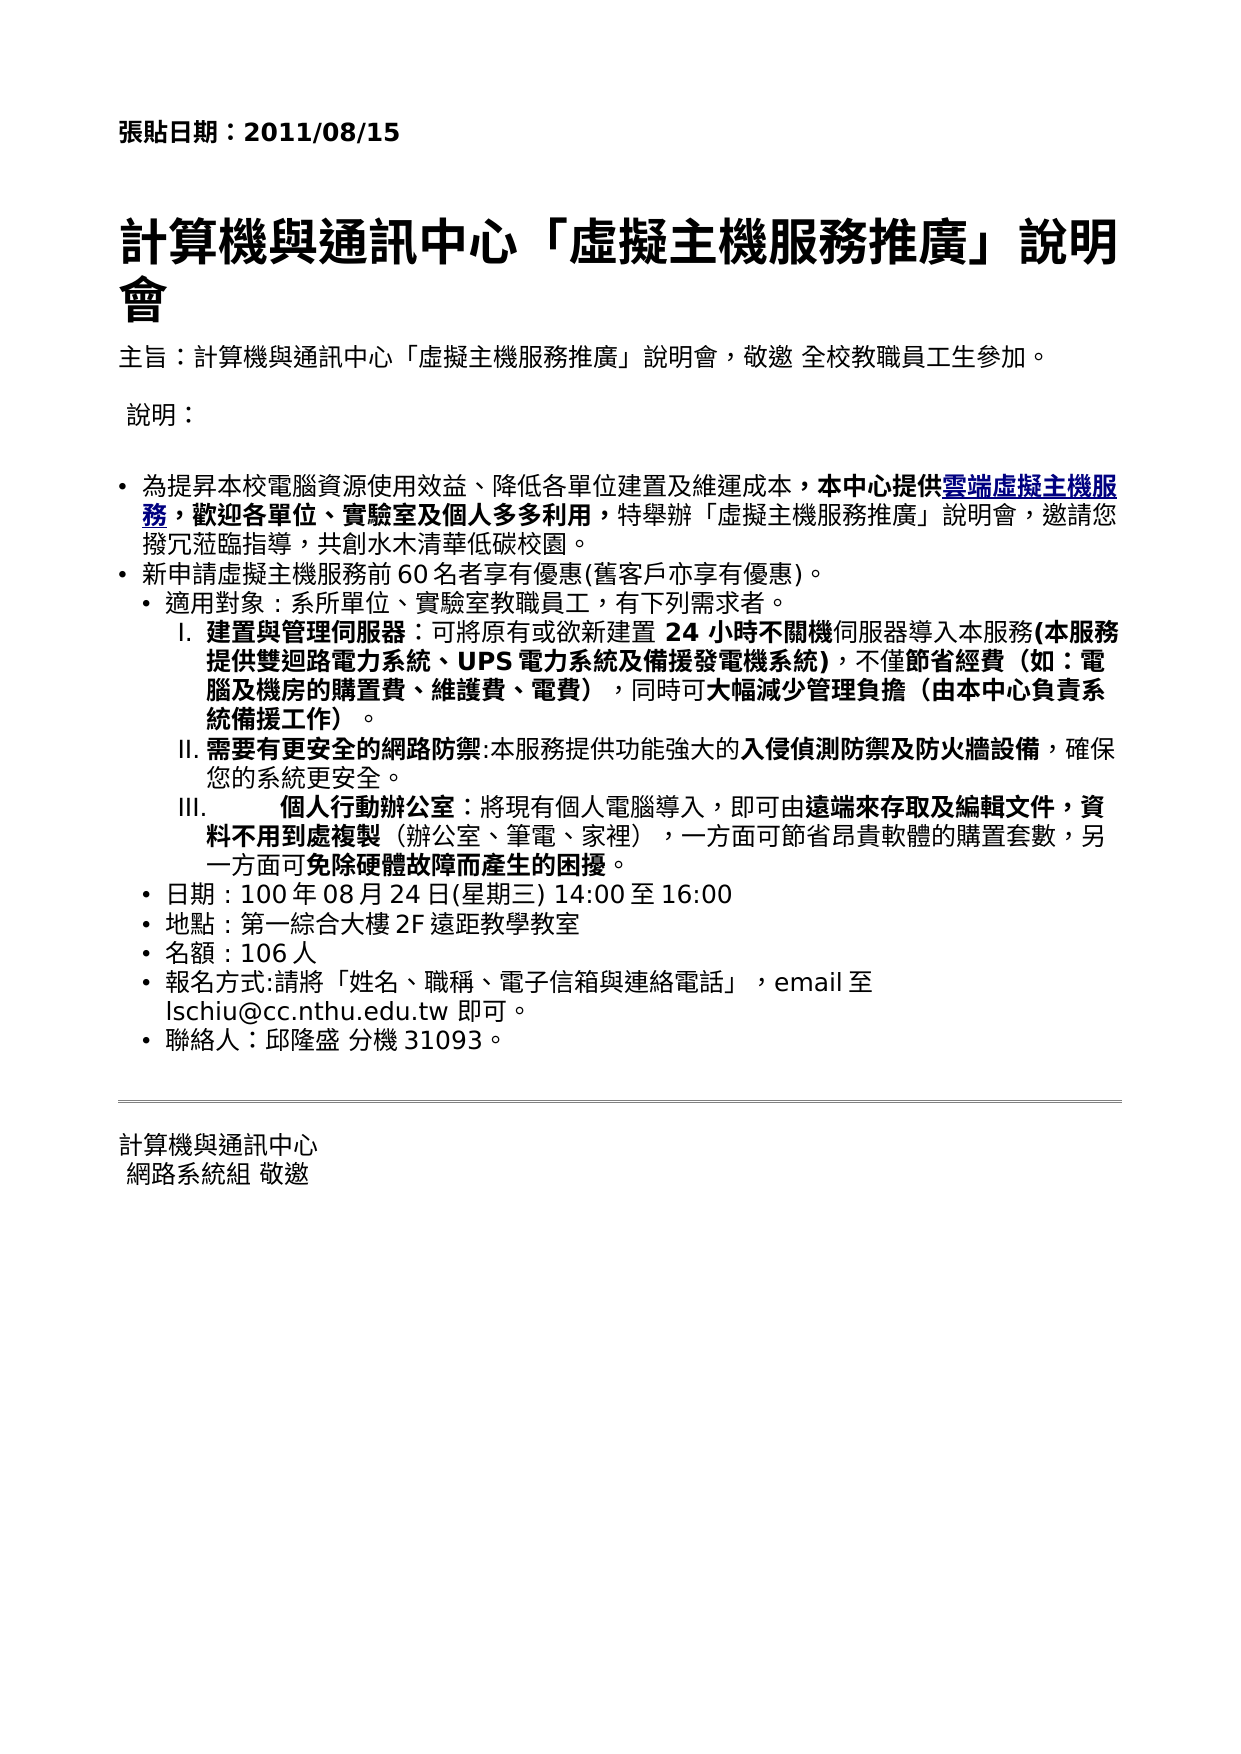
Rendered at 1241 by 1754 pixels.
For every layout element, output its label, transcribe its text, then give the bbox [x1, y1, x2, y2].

list 建置與管理伺服器：可將原有或欲新建置 24 小時不關機伺服器導入本服務(本服務提供雙迴路電力系統、UPS電力系統及備援發電機系統)，不僅節省經費（如：電腦及機房的購置費、維護費、電費），同時可大幅減少管理負擔（由本中心負責系統備援工作）。 [177, 618, 1122, 735]
list 日期 : 100年08月24日(星期三) 14:00至16:00 [142, 881, 1122, 910]
list 需要有更安全的網路防禦:本服務提供功能強大的入侵偵測防禦及防火牆設備，確保您的系統更安全。 [177, 735, 1122, 793]
list 個人行動辦公室：將現有個人電腦導入，即可由遠端來存取及編輯文件，資料不用到處複製（辦公室、筆電、家裡），一方面可節省昂貴軟體的購置套數，另一方面可免除硬體故障而產生的困擾。 [177, 793, 1122, 881]
text 計算機與通訊中心 網路系統組 敬邀 [118, 1132, 1122, 1190]
list 適用對象 : 系所單位、實驗室教職員工，有下列需求者。 [142, 589, 1122, 618]
subtitle 計算機與通訊中心「虛擬主機服務推廣」說明會 [118, 214, 1122, 330]
list 名額 : 106人 [142, 939, 1122, 968]
list 為提昇本校電腦資源使用效益、降低各單位建置及維運成本，本中心提供雲端虛擬主機服務，歡迎各單位、實驗室及個人多多利用，特舉辦「虛擬主機服務推廣」說明會，邀請您撥冗蒞臨指導，共創水木清華低碳校園。 [118, 472, 1122, 560]
text 主旨：計算機與通訊中心「虛擬主機服務推廣」說明會，敬邀 全校教職員工生參加。 說明： [118, 343, 1122, 430]
list 地點 : 第一綜合大樓2F遠距教學教室 [142, 910, 1122, 939]
text 張貼日期：2011/08/15 [118, 118, 1122, 176]
list 新申請虛擬主機服務前60名者享有優惠(舊客戶亦享有優惠)。 [118, 560, 1122, 589]
list 聯絡人：邱隆盛 分機31093。 [142, 1027, 1122, 1056]
list 報名方式:請將「姓名、職稱、電子信箱與連絡電話」，email至 lschiu@cc.nthu.edu.tw 即可。 [142, 968, 1122, 1027]
